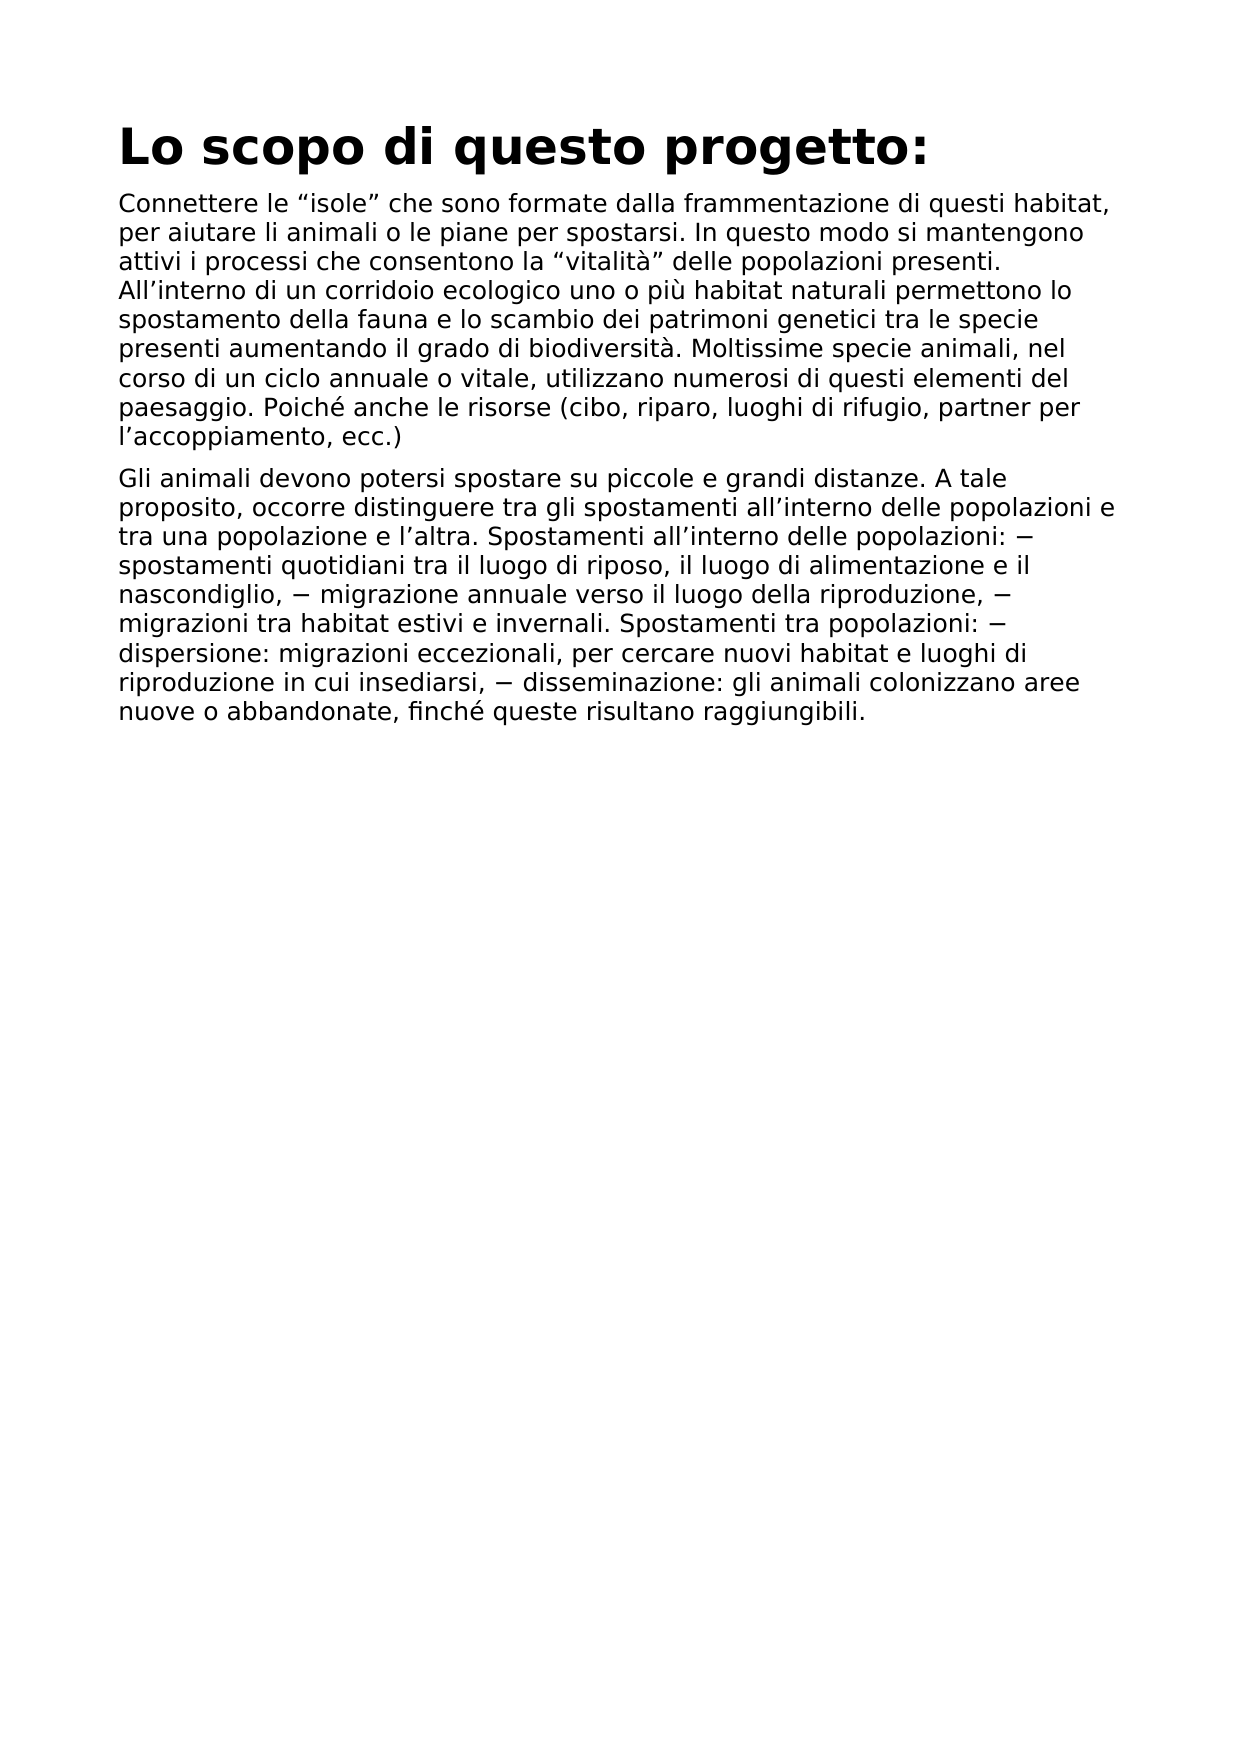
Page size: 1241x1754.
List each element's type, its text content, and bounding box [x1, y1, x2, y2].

text Gli animali devono potersi spostare su piccole e grandi distanze. A tale proposito, occorre distinguere tra gli spostamenti all’interno delle popolazioni e tra una popolazione e l’altra. Spostamenti all’interno delle popolazioni: − spostamenti quotidiani tra il luogo di riposo, il luogo di alimentazione e il nascondiglio, − migrazione annuale verso il luogo della riproduzione, − migrazioni tra habitat estivi e invernali. Spostamenti tra popolazioni: − dispersione: migrazioni eccezionali, per cercare nuovi habitat e luoghi di riproduzione in cui insediarsi, − disseminazione: gli animali colonizzano aree nuove o abbandonate, finché queste risultano raggiungibili. [118, 464, 1122, 726]
subtitle Lo scopo di questo progetto: [118, 118, 1122, 176]
text Connettere le “isole” che sono formate dalla frammentazione di questi habitat, per aiutare li animali o le piane per spostarsi. In questo modo si mantengono attivi i processi che consentono la “vitalità” delle popolazioni presenti. All’interno di un corridoio ecologico uno o più habitat naturali permettono lo spostamento della fauna e lo scambio dei patrimoni genetici tra le specie presenti aumentando il grado di biodiversità. Moltissime specie animali, nel corso di un ciclo annuale o vitale, utilizzano numerosi di questi elementi del paesaggio. Poiché anche le risorse (cibo, riparo, luoghi di rifugio, partner per l’accoppiamento, ecc.) [118, 189, 1122, 451]
